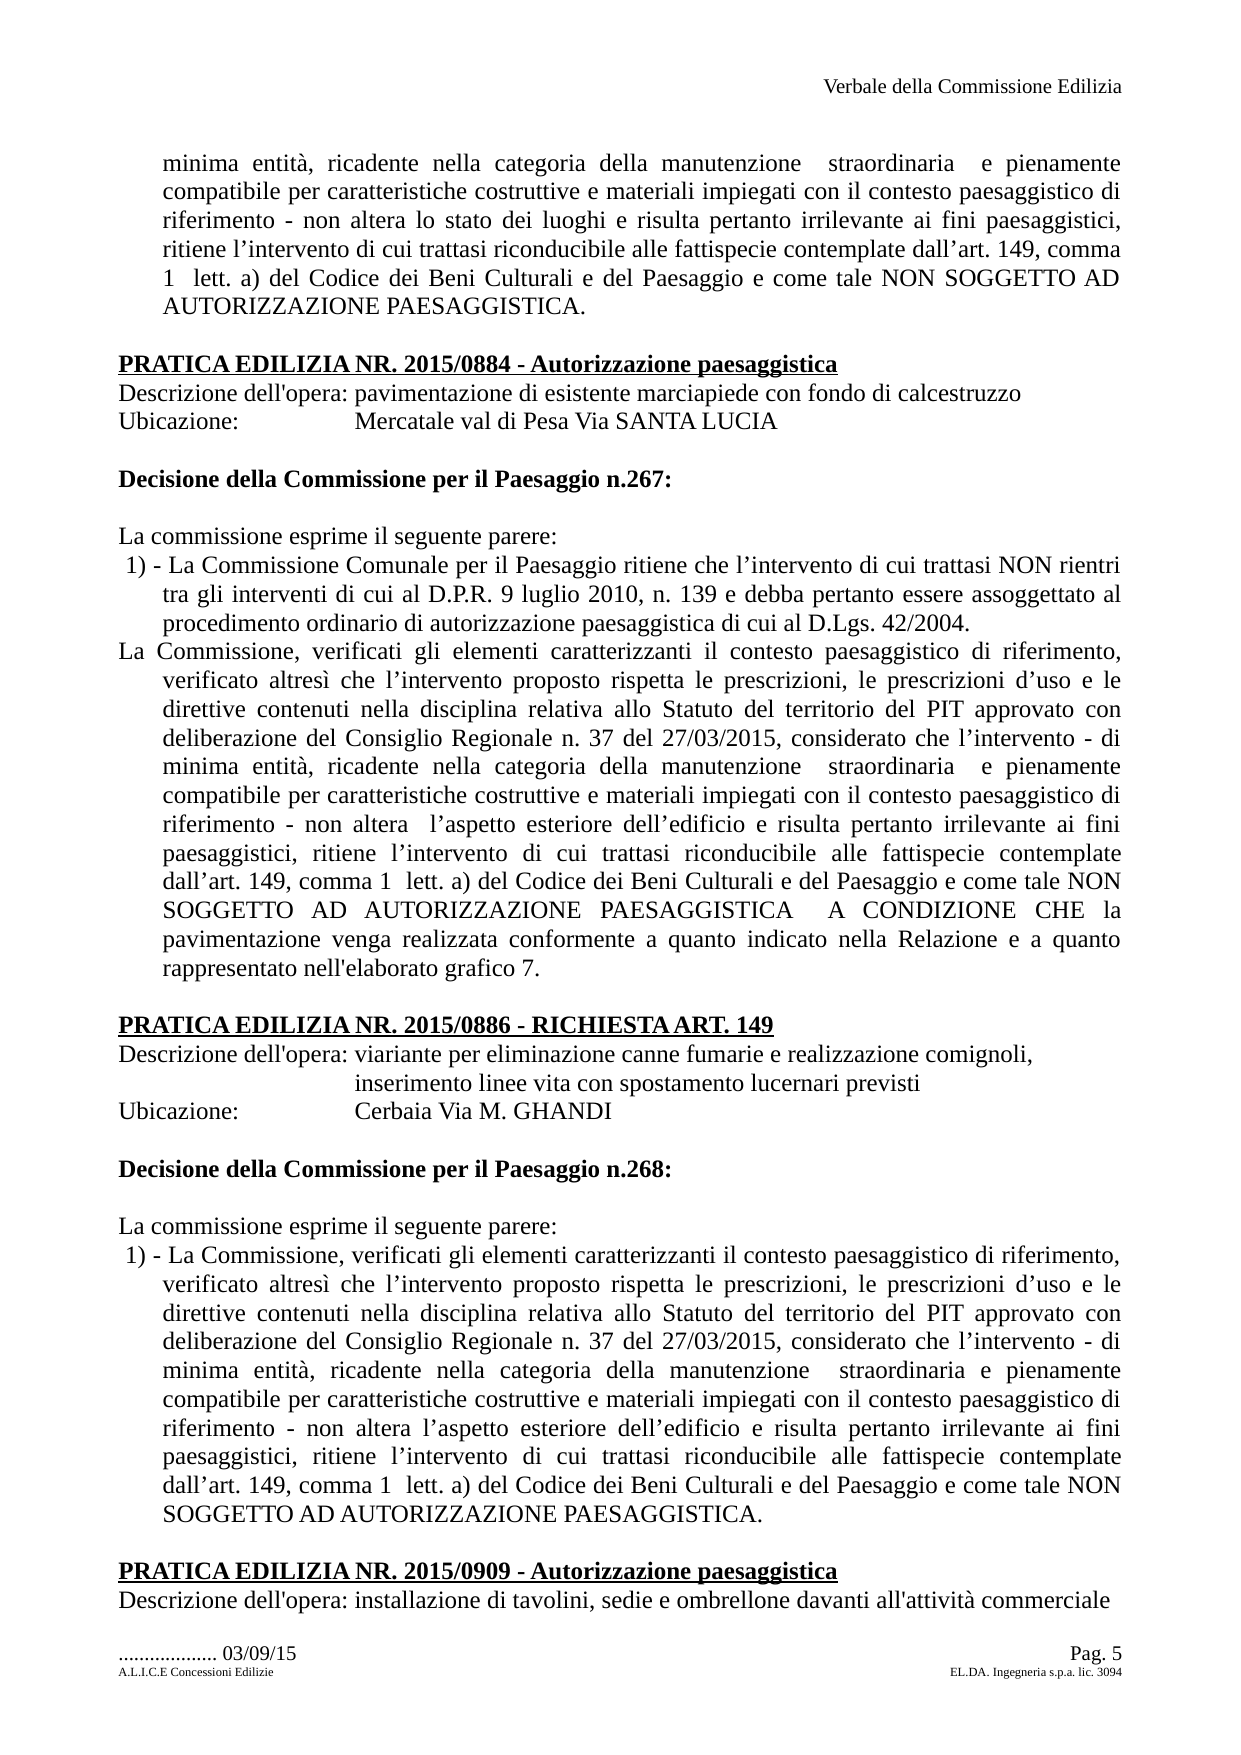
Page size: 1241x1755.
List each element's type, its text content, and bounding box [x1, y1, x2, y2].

text La commissione esprime il seguente parere: [118, 1211, 1122, 1240]
text PRATICA EDILIZIA NR. 2015/0909 - Autorizzazione paesaggistica [118, 1556, 1122, 1585]
text PRATICA EDILIZIA NR. 2015/0886 - RICHIESTA ART. 149 [118, 1010, 1122, 1039]
text 1) - La Commissione Comunale per il Paesaggio ritiene che l’intervento di cui trattasi NON rientri tra gli interventi di cui al D.P.R. 9 luglio 2010, n. 139 e debba pertanto essere assoggettato al procedimento ordinario di autorizzazione paesaggistica di cui al D.Lgs. 42/2004. [118, 550, 1122, 636]
text Ubicazione: Mercatale val di Pesa Via SANTA LUCIA [118, 406, 1122, 435]
text minima entità, ricadente nella categoria della manutenzione straordinaria e pienamente compatibile per caratteristiche costruttive e materiali impiegati con il contesto paesaggistico di riferimento - non altera lo stato dei luoghi e risulta pertanto irrilevante ai fini paesaggistici, ritiene l’intervento di cui trattasi riconducibile alle fattispecie contemplate dall’art. 149, comma 1 lett. a) del Codice dei Beni Culturali e del Paesaggio e come tale NON SOGGETTO AD AUTORIZZAZIONE PAESAGGISTICA. [118, 148, 1122, 320]
text Descrizione dell'opera: installazione di tavolini, sedie e ombrellone davanti all'attività commerciale [118, 1585, 1122, 1614]
text Decisione della Commissione per il Paesaggio n.267: [118, 464, 1122, 493]
text PRATICA EDILIZIA NR. 2015/0884 - Autorizzazione paesaggistica [118, 349, 1122, 378]
text Ubicazione: Cerbaia Via M. GHANDI [118, 1096, 1122, 1125]
text Descrizione dell'opera: pavimentazione di esistente marciapiede con fondo di calcestruzzo [118, 378, 1122, 406]
text La commissione esprime il seguente parere: [118, 521, 1122, 550]
text 1) - La Commissione, verificati gli elementi caratterizzanti il contesto paesaggistico di riferimento, verificato altresì che l’intervento proposto rispetta le prescrizioni, le prescrizioni d’uso e le direttive contenuti nella disciplina relativa allo Statuto del territorio del PIT approvato con deliberazione del Consiglio Regionale n. 37 del 27/03/2015, considerato che l’intervento - di minima entità, ricadente nella categoria della manutenzione straordinaria e pienamente compatibile per caratteristiche costruttive e materiali impiegati con il contesto paesaggistico di riferimento - non altera l’aspetto esteriore dell’edificio e risulta pertanto irrilevante ai fini paesaggistici, ritiene l’intervento di cui trattasi riconducibile alle fattispecie contemplate dall’art. 149, comma 1 lett. a) del Codice dei Beni Culturali e del Paesaggio e come tale NON SOGGETTO AD AUTORIZZAZIONE PAESAGGISTICA. [118, 1240, 1122, 1528]
text Descrizione dell'opera: viariante per eliminazione canne fumarie e realizzazione comignoli, inserimento linee vita con spostamento lucernari previsti [118, 1039, 1122, 1096]
text La Commissione, verificati gli elementi caratterizzanti il contesto paesaggistico di riferimento, verificato altresì che l’intervento proposto rispetta le prescrizioni, le prescrizioni d’uso e le direttive contenuti nella disciplina relativa allo Statuto del territorio del PIT approvato con deliberazione del Consiglio Regionale n. 37 del 27/03/2015, considerato che l’intervento - di minima entità, ricadente nella categoria della manutenzione straordinaria e pienamente compatibile per caratteristiche costruttive e materiali impiegati con il contesto paesaggistico di riferimento - non altera l’aspetto esteriore dell’edificio e risulta pertanto irrilevante ai fini paesaggistici, ritiene l’intervento di cui trattasi riconducibile alle fattispecie contemplate dall’art. 149, comma 1 lett. a) del Codice dei Beni Culturali e del Paesaggio e come tale NON SOGGETTO AD AUTORIZZAZIONE PAESAGGISTICA A CONDIZIONE CHE la pavimentazione venga realizzata conformente a quanto indicato nella Relazione e a quanto rappresentato nell'elaborato grafico 7. [118, 636, 1122, 981]
text Decisione della Commissione per il Paesaggio n.268: [118, 1154, 1122, 1183]
